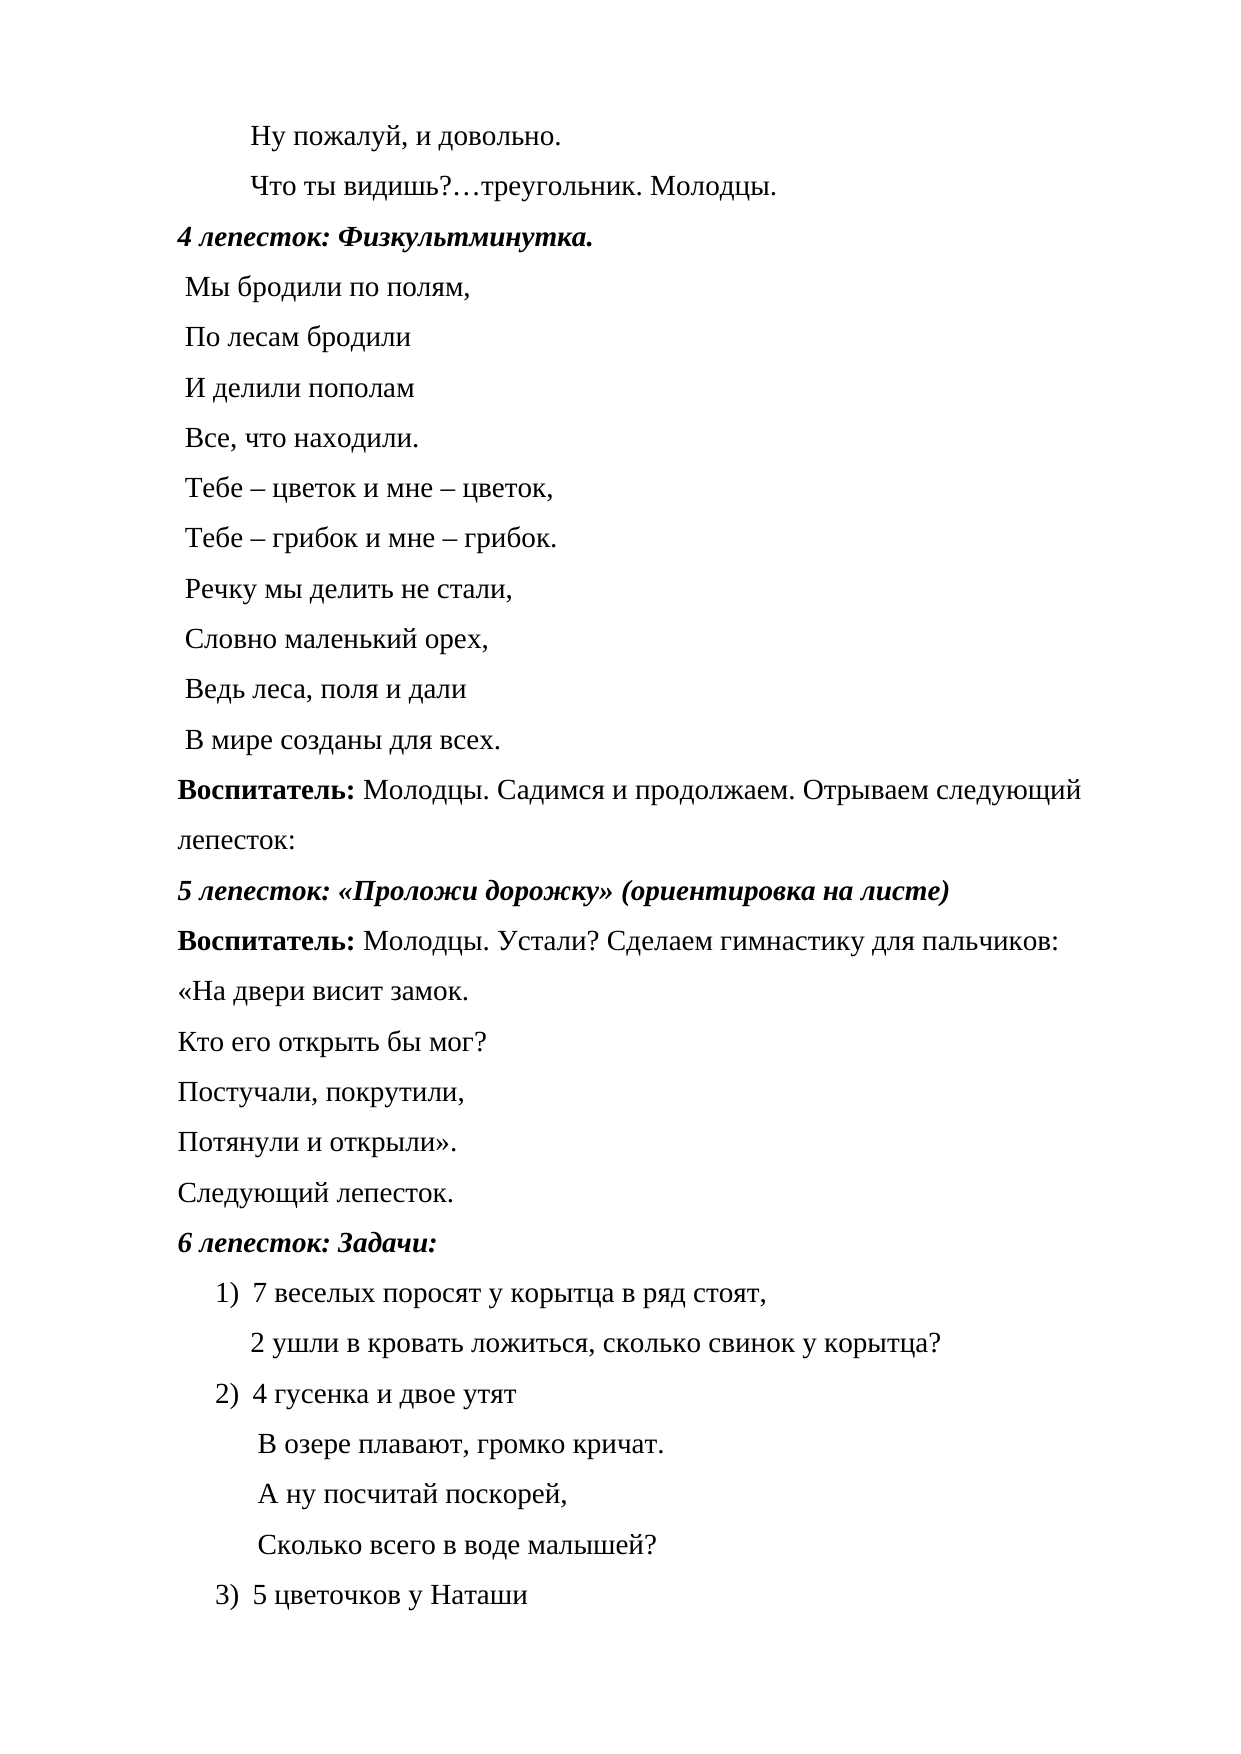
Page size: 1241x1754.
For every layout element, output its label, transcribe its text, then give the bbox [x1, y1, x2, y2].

text Постучали, покрутили, [177, 1074, 1152, 1108]
text Тебе – грибок и мне – грибок. [177, 521, 1152, 554]
list 5 цветочков у Наташи [215, 1577, 1152, 1611]
text Все, что находили. [177, 420, 1152, 453]
text Кто его открыть бы мог? [177, 1024, 1152, 1057]
text Воспитатель: Молодцы. Устали? Сделаем гимнастику для пальчиков: [177, 923, 1152, 957]
text Речку мы делить не стали, [177, 571, 1152, 604]
text А ну посчитай поскорей, [177, 1477, 1152, 1510]
text Словно маленький орех, [177, 621, 1152, 655]
text Что ты видишь?…треугольник. Молодцы. [177, 168, 1152, 202]
list 7 веселых поросят у корытца в ряд стоят, [215, 1275, 1152, 1309]
text По лесам бродили [177, 319, 1152, 353]
list 4 гусенка и двое утят [215, 1376, 1152, 1409]
text Потянули и открыли». [177, 1124, 1152, 1158]
text И делили пополам [177, 370, 1152, 403]
text 2 ушли в кровать ложиться, сколько свинок у корытца? [177, 1326, 1152, 1359]
text Сколько всего в воде малышей? [177, 1527, 1152, 1560]
text В мире созданы для всех. [177, 722, 1152, 755]
text 6 лепесток: Задачи: [177, 1225, 1152, 1258]
text Ну пожалуй, и довольно. [177, 118, 1152, 152]
text В озере плавают, громко кричат. [177, 1426, 1152, 1460]
text 4 лепесток: Физкультминутка. [177, 219, 1152, 252]
text Тебе – цветок и мне – цветок, [177, 470, 1152, 504]
text Мы бродили по полям, [177, 269, 1152, 303]
text Воспитатель: Молодцы. Садимся и продолжаем. Отрываем следующий лепесток: [177, 772, 1152, 856]
text Следующий лепесток. [177, 1175, 1152, 1208]
text «На двери висит замок. [177, 973, 1152, 1007]
text 5 лепесток: «Проложи дорожку» (ориентировка на листе) [177, 873, 1152, 906]
text Ведь леса, поля и дали [177, 672, 1152, 705]
